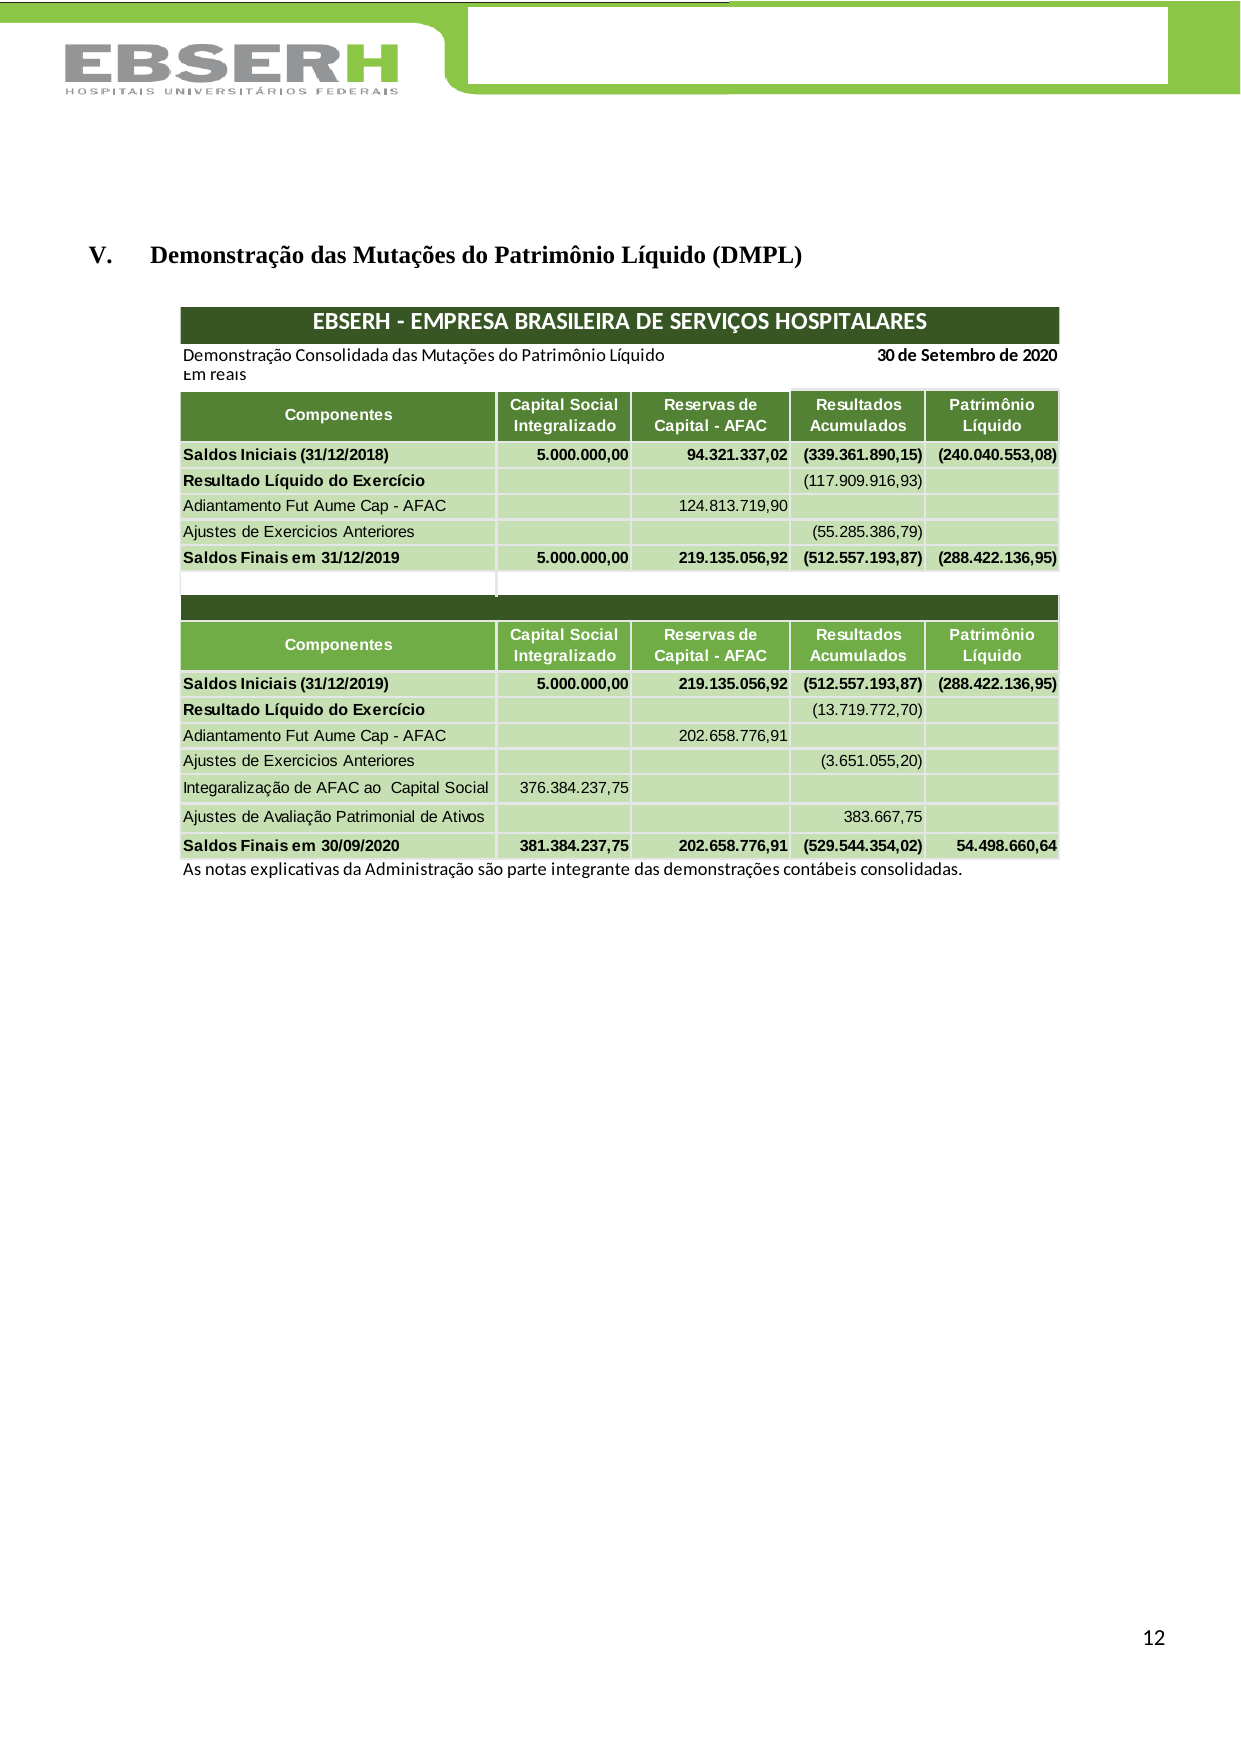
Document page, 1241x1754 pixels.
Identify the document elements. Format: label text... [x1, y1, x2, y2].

list Demonstração das Mutações do Patrimônio Líquido (DMPL) [112, 240, 1165, 269]
